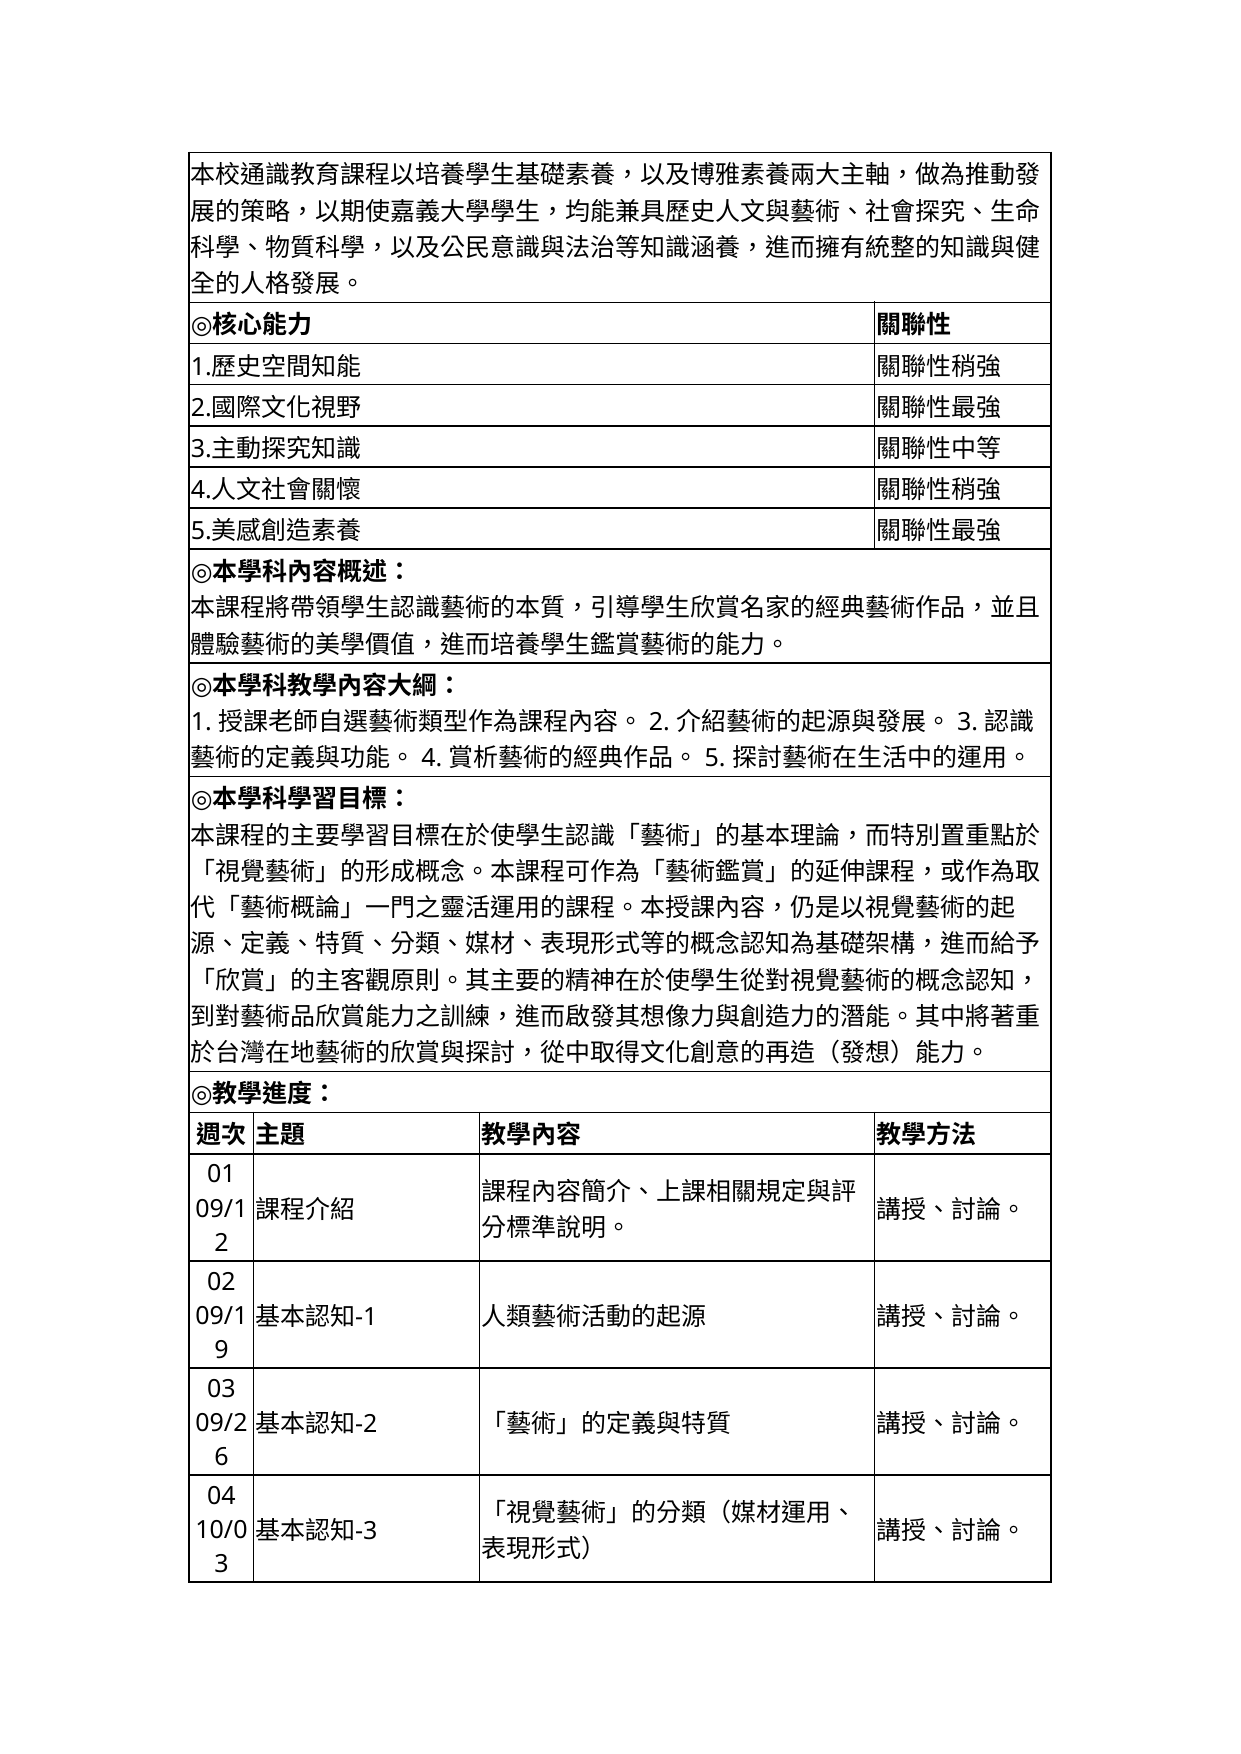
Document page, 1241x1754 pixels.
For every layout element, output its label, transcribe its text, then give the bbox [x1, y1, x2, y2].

table_cell 「藝術」的定義與特質 [480, 1369, 874, 1474]
table_cell ◎本學科教學內容大綱： 1. 授課老師自選藝術類型作為課程內容。 2. 介紹藝術的起源與發展。 3. 認識藝術的定義與功能。 4. 賞析藝術的經典作品。 5. 探討藝術在生活中的運用。 [190, 664, 1050, 776]
table_cell 02 09/19 [190, 1262, 253, 1367]
table_cell 基本認知-3 [254, 1476, 479, 1581]
table_cell 主題 [254, 1113, 479, 1153]
table_cell 03 09/26 [190, 1369, 253, 1474]
table_cell ◎核心能力 [190, 303, 874, 343]
table_cell 基本認知-2 [254, 1369, 479, 1474]
table_cell 4.人文社會關懷 [190, 468, 874, 507]
table_cell 基本認知-1 [254, 1262, 479, 1367]
table_cell 關聯性稍強 [875, 344, 1050, 384]
table_cell 3.主動探究知識 [190, 427, 874, 466]
table_cell 關聯性 [875, 303, 1050, 343]
table_cell ◎本學科內容概述： 本課程將帶領學生認識藝術的本質，引導學生欣賞名家的經典藝術作品，並且體驗藝術的美學價值，進而培養學生鑑賞藝術的能力。 [190, 550, 1050, 662]
table_cell 04 10/03 [190, 1476, 253, 1581]
table_cell 人類藝術活動的起源 [480, 1262, 874, 1367]
table_cell 講授、討論。 [875, 1476, 1050, 1581]
table_cell 01 09/12 [190, 1155, 253, 1260]
table_cell ◎本學科學習目標： 本課程的主要學習目標在於使學生認識「藝術」的基本理論，而特別置重點於「視覺藝術」的形成概念。本課程可作為「藝術鑑賞」的延伸課程，或作為取代「藝術概論」一門之靈活運用的課程。本授課內容，仍是以視覺藝術的起源、定義、特質、分類、媒材、表現形式等的概念認知為基礎架構，進而給予「欣賞」的主客觀原則。其主要的精神在於使學生從對視覺藝術的概念認知，到對藝術品欣賞能力之訓練，進而啟發其想像力與創造力的潛能。其中將著重於台灣在地藝術的欣賞與探討，從中取得文化創意的再造（發想）能力。 [190, 777, 1050, 1071]
table_cell 1.歷史空間知能 [190, 344, 874, 384]
table_cell 關聯性中等 [875, 427, 1050, 466]
table_header 本校通識教育課程以培養學生基礎素養，以及博雅素養兩大主軸，做為推動發展的策略，以期使嘉義大學學生，均能兼具歷史人文與藝術、社會探究、生命科學、物質科學，以及公民意識與法治等知識涵養，進而擁有統整的知識與健全的人格發展。 [190, 153, 1050, 301]
table_cell 講授、討論。 [875, 1155, 1050, 1260]
table_cell 課程內容簡介、上課相關規定與評分標準說明。 [480, 1155, 874, 1260]
table_cell 2.國際文化視野 [190, 385, 874, 425]
table_cell 教學方法 [875, 1113, 1050, 1153]
table_cell 關聯性最強 [875, 385, 1050, 425]
table_cell 課程介紹 [254, 1155, 479, 1260]
table_cell 講授、討論。 [875, 1369, 1050, 1474]
table_cell 關聯性最強 [875, 509, 1050, 548]
table_cell 「視覺藝術」的分類（媒材運用、表現形式） [480, 1476, 874, 1581]
table_cell 關聯性稍強 [875, 468, 1050, 507]
table_cell ◎教學進度： [190, 1072, 1050, 1112]
table_cell 週次 [190, 1113, 253, 1153]
table_cell 教學內容 [480, 1113, 874, 1153]
table_cell 講授、討論。 [875, 1262, 1050, 1367]
table_cell 5.美感創造素養 [190, 509, 874, 548]
